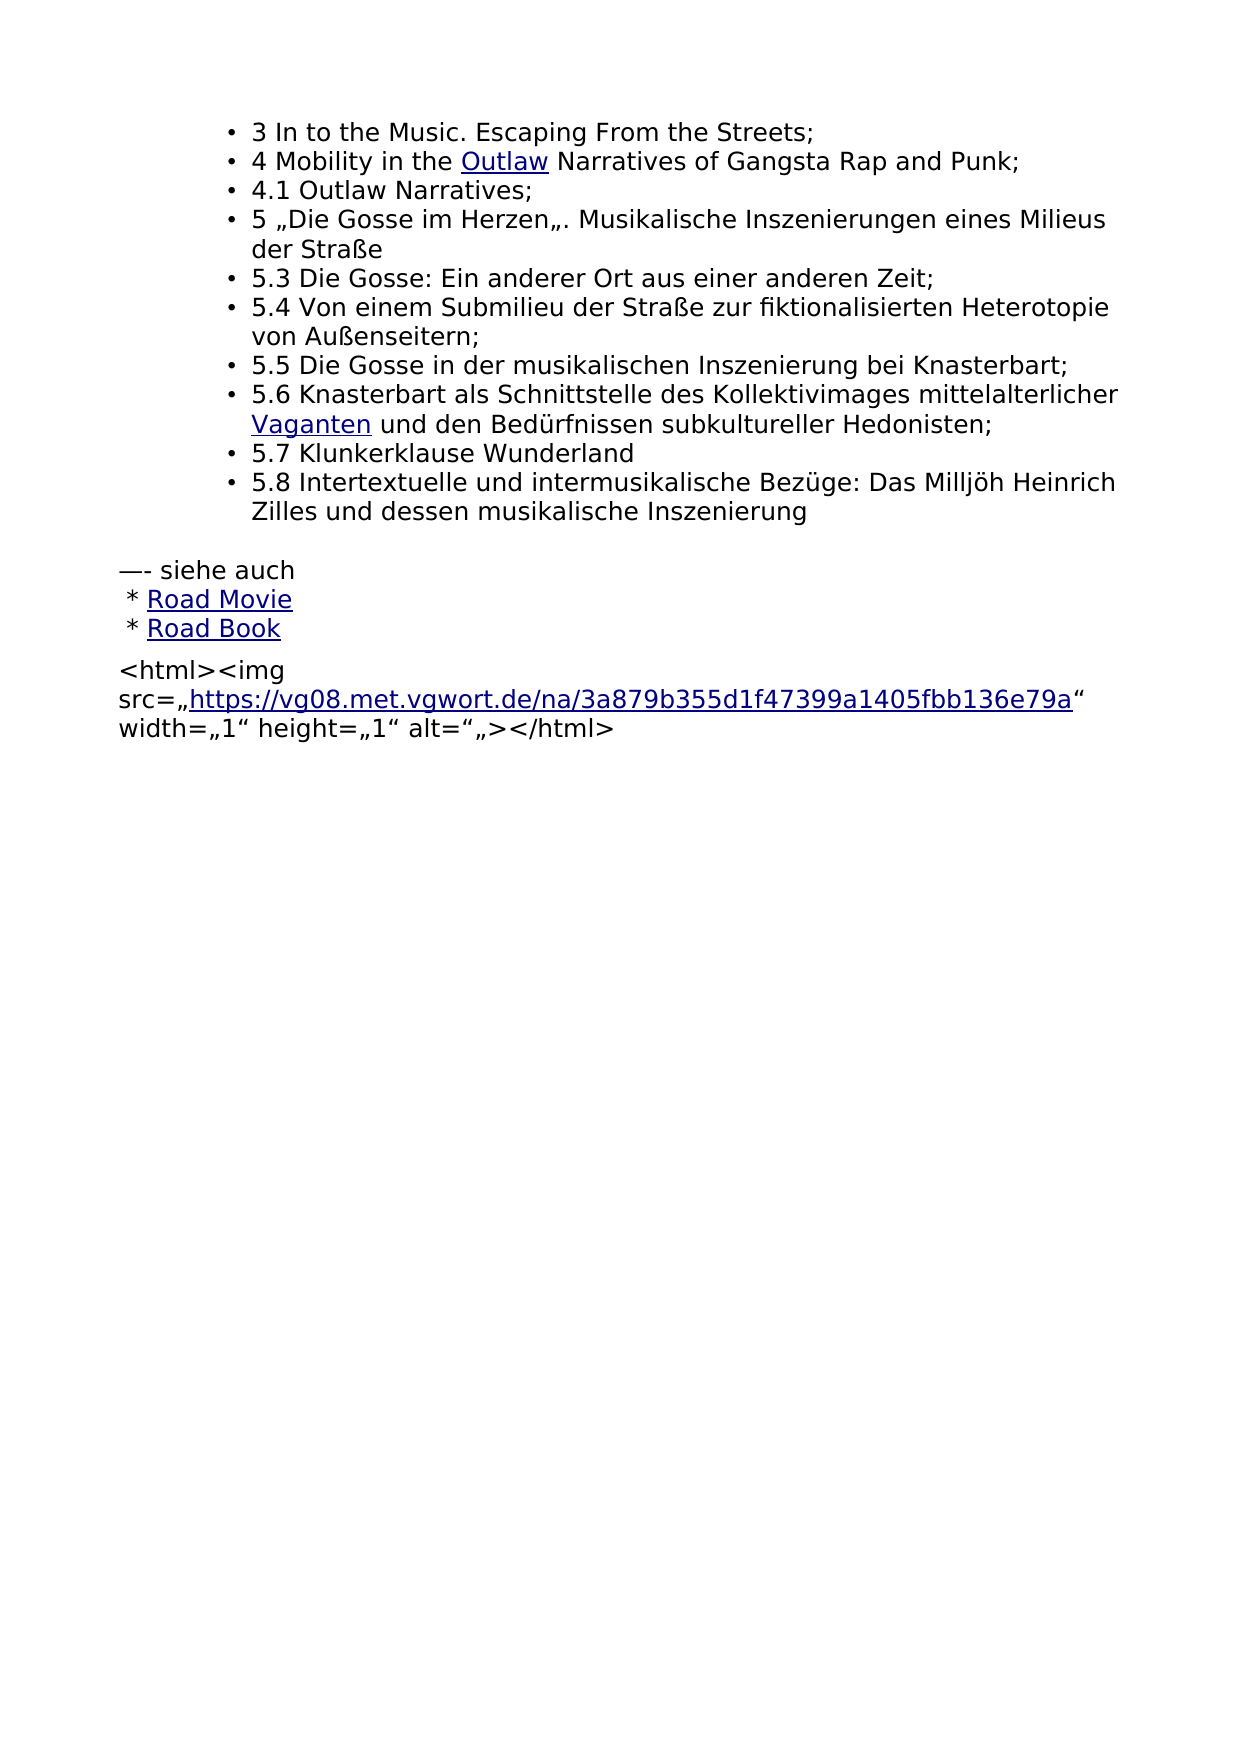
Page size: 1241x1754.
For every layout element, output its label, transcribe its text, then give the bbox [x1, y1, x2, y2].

list 5.7 Klunkerklause Wunderland [236, 439, 1122, 468]
list 5 „Die Gosse im Herzen„. Musikalische Inszenierungen eines Milieus der Straße [236, 206, 1122, 264]
list 3 In to the Music. Escaping From the Streets; [236, 118, 1122, 147]
text <html><img src=„https://vg08.met.vgwort.de/na/3a879b355d1f47399a1405fbb136e79a“ width=„1“ height=„1“ alt=“„></html> [118, 656, 1122, 743]
text —- siehe auch * Road Movie * Road Book [118, 556, 1122, 643]
list 5.8 Intertextuelle und intermusikalische Bezüge: Das Milljöh Heinrich Zilles und dessen musikalische Inszenierung [236, 468, 1122, 526]
list 5.4 Von einem Submilieu der Straße zur fiktionalisierten Heterotopie von Außenseitern; [236, 293, 1122, 351]
list 4 Mobility in the Outlaw Narratives of Gangsta Rap and Punk; [236, 147, 1122, 176]
list 5.5 Die Gosse in der musikalischen Inszenierung bei Knasterbart; [236, 351, 1122, 381]
list 5.6 Knasterbart als Schnittstelle des Kollektivimages mittelalterlicher Vaganten und den Bedürfnissen subkultureller Hedonisten; [236, 381, 1122, 439]
list 5.3 Die Gosse: Ein anderer Ort aus einer anderen Zeit; [236, 264, 1122, 293]
list 4.1 Outlaw Narratives; [236, 176, 1122, 206]
